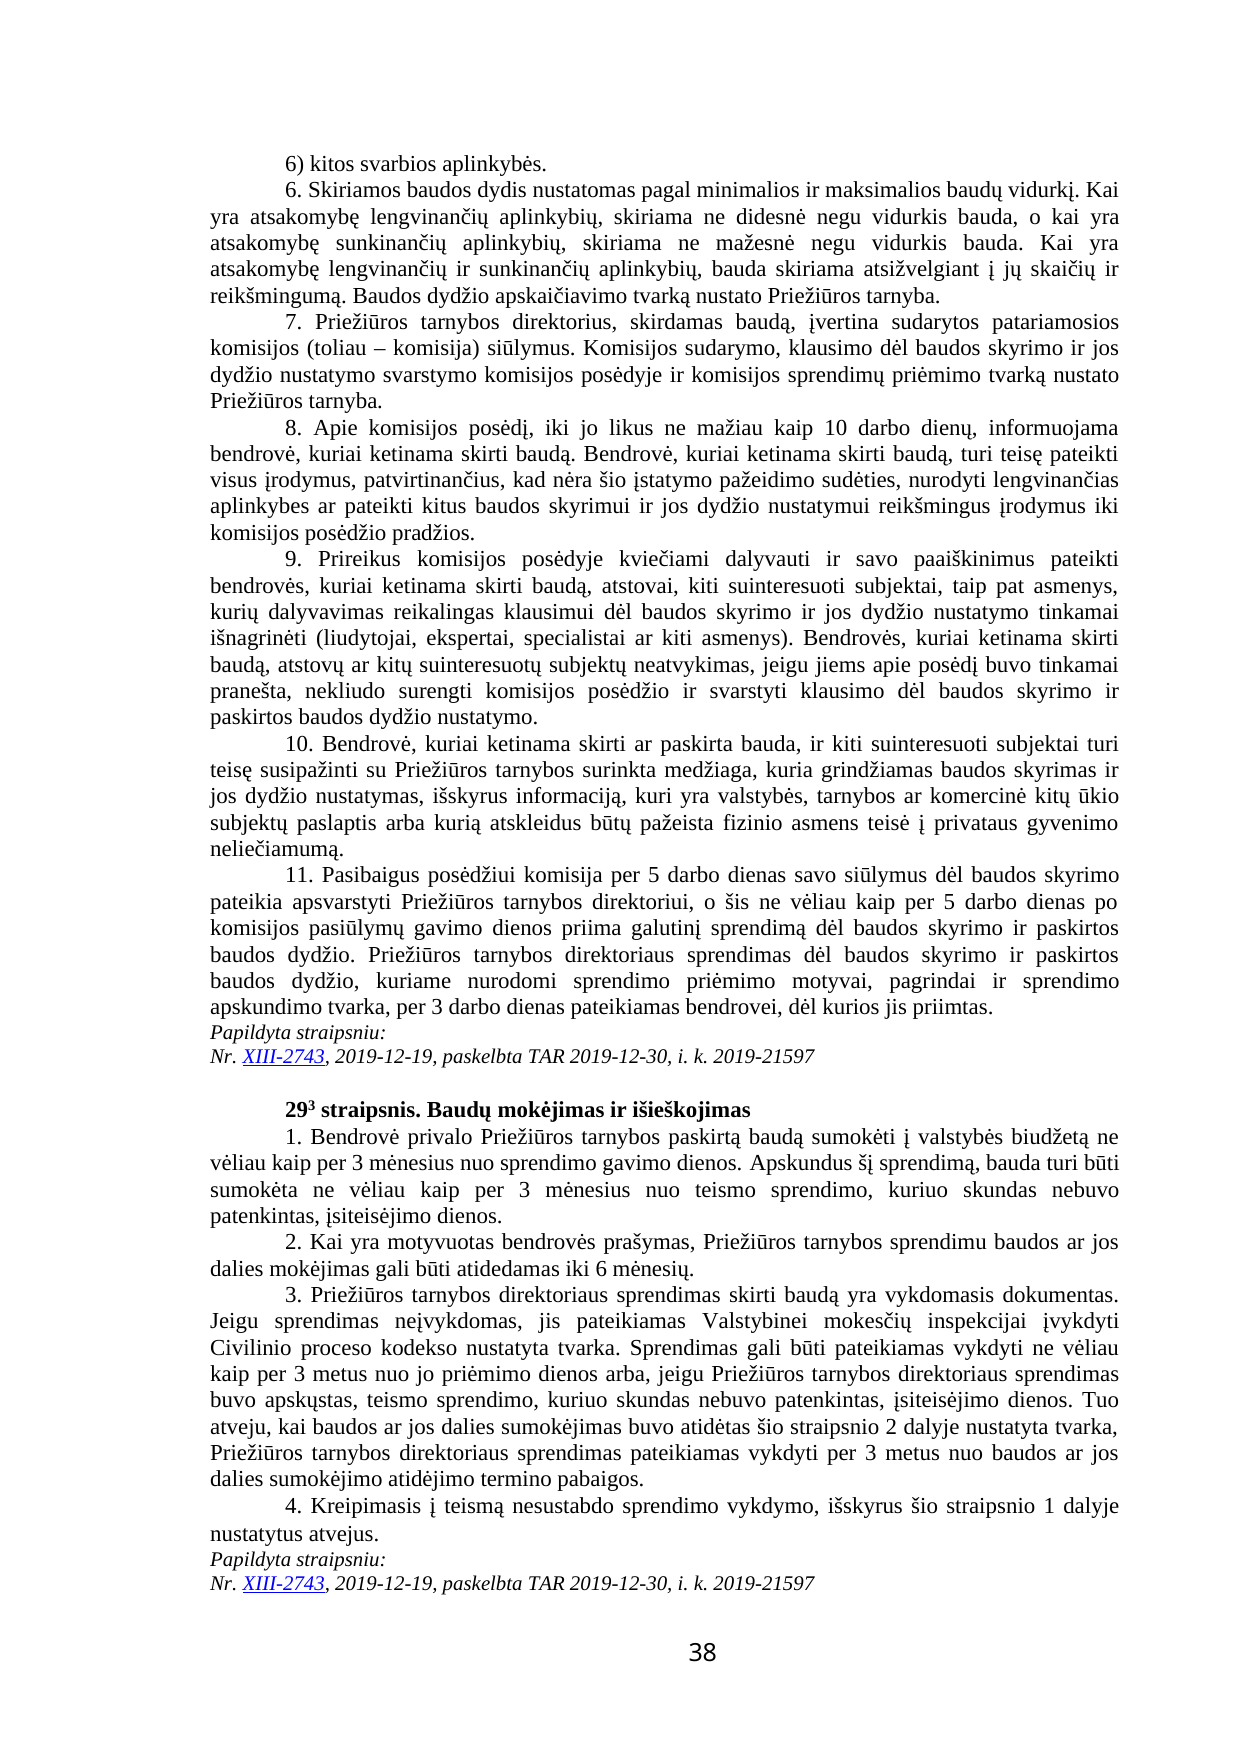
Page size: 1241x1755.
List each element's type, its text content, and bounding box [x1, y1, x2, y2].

text Papildyta straipsniu: [210, 1547, 1120, 1571]
text 2. Kai yra motyvuotas bendrovės prašymas, Priežiūros tarnybos sprendimu baudos ar jos dalies mokėjimas gali būti atidedamas iki 6 mėnesių. [210, 1228, 1120, 1281]
text 11. Pasibaigus posėdžiui komisija per 5 darbo dienas savo siūlymus dėl baudos skyrimo pateikia apsvarstyti Priežiūros tarnybos direktoriui, o šis ne vėliau kaip per 5 darbo dienas po komisijos pasiūlymų gavimo dienos priima galutinį sprendimą dėl baudos skyrimo ir paskirtos baudos dydžio. Priežiūros tarnybos direktoriaus sprendimas dėl baudos skyrimo ir paskirtos baudos dydžio, kuriame nurodomi sprendimo priėmimo motyvai, pagrindai ir sprendimo apskundimo tvarka, per 3 darbo dienas pateikiamas bendrovei, dėl kurios jis priimtas. [210, 862, 1120, 1020]
text 7. Priežiūros tarnybos direktorius, skirdamas baudą, įvertina sudarytos patariamosios komisijos (toliau – komisija) siūlymus. Komisijos sudarymo, klausimo dėl baudos skyrimo ir jos dydžio nustatymo svarstymo komisijos posėdyje ir komisijos sprendimų priėmimo tvarką nustato Priežiūros tarnyba. [210, 308, 1120, 413]
text Papildyta straipsniu: [210, 1020, 1120, 1044]
text 10. Bendrovė, kuriai ketinama skirti ar paskirta bauda, ir kiti suinteresuoti subjektai turi teisę susipažinti su Priežiūros tarnybos surinkta medžiaga, kuria grindžiamas baudos skyrimas ir jos dydžio nustatymas, išskyrus informaciją, kuri yra valstybės, tarnybos ar komercinė kitų ūkio subjektų paslaptis arba kurią atskleidus būtų pažeista fizinio asmens teisė į privataus gyvenimo neliečiamumą. [210, 730, 1120, 862]
text 6. Skiriamos baudos dydis nustatomas pagal minimalios ir maksimalios baudų vidurkį. Kai yra atsakomybę lengvinančių aplinkybių, skiriama ne didesnė negu vidurkis bauda, o kai yra atsakomybę sunkinančių aplinkybių, skiriama ne mažesnė negu vidurkis bauda. Kai yra atsakomybę lengvinančių ir sunkinančių aplinkybių, bauda skiriama atsižvelgiant į jų skaičių ir reikšmingumą. Baudos dydžio apskaičiavimo tvarką nustato Priežiūros tarnyba. [210, 176, 1120, 308]
text 4. Kreipimasis į teismą nesustabdo sprendimo vykdymo, išskyrus šio straipsnio 1 dalyje nustatytus atvejus. [210, 1492, 1120, 1547]
text 9. Prireikus komisijos posėdyje kviečiami dalyvauti ir savo paaiškinimus pateikti bendrovės, kuriai ketinama skirti baudą, atstovai, kiti suinteresuoti subjektai, taip pat asmenys, kurių dalyvavimas reikalingas klausimui dėl baudos skyrimo ir jos dydžio nustatymo tinkamai išnagrinėti (liudytojai, ekspertai, specialistai ar kiti asmenys). Bendrovės, kuriai ketinama skirti baudą, atstovų ar kitų suinteresuotų subjektų neatvykimas, jeigu jiems apie posėdį buvo tinkamai pranešta, nekliudo surengti komisijos posėdžio ir svarstyti klausimo dėl baudos skyrimo ir paskirtos baudos dydžio nustatymo. [210, 545, 1120, 730]
text 6) kitos svarbios aplinkybės. [210, 150, 1120, 176]
text 293 straipsnis. Baudų mokėjimas ir išieškojimas [210, 1097, 1120, 1123]
text Nr. XIII-2743, 2019-12-19, paskelbta TAR 2019-12-30, i. k. 2019-21597 [210, 1044, 1120, 1068]
text 3. Priežiūros tarnybos direktoriaus sprendimas skirti baudą yra vykdomasis dokumentas. Jeigu sprendimas neįvykdomas, jis pateikiamas Valstybinei mokesčių inspekcijai įvykdyti Civilinio proceso kodekso nustatyta tvarka. Sprendimas gali būti pateikiamas vykdyti ne vėliau kaip per 3 metus nuo jo priėmimo dienos arba, jeigu Priežiūros tarnybos direktoriaus sprendimas buvo apskųstas, teismo sprendimo, kuriuo skundas nebuvo patenkintas, įsiteisėjimo dienos. Tuo atveju, kai baudos ar jos dalies sumokėjimas buvo atidėtas šio straipsnio 2 dalyje nustatyta tvarka, Priežiūros tarnybos direktoriaus sprendimas pateikiamas vykdyti per 3 metus nuo baudos ar jos dalies sumokėjimo atidėjimo termino pabaigos. [210, 1281, 1120, 1492]
text Nr. XIII-2743, 2019-12-19, paskelbta TAR 2019-12-30, i. k. 2019-21597 [210, 1571, 1120, 1595]
text 1. Bendrovė privalo Priežiūros tarnybos paskirtą baudą sumokėti į valstybės biudžetą ne vėliau kaip per 3 mėnesius nuo sprendimo gavimo dienos. Apskundus šį sprendimą, bauda turi būti sumokėta ne vėliau kaip per 3 mėnesius nuo teismo sprendimo, kuriuo skundas nebuvo patenkintas, įsiteisėjimo dienos. [210, 1123, 1120, 1228]
text 8. Apie komisijos posėdį, iki jo likus ne mažiau kaip 10 darbo dienų, informuojama bendrovė, kuriai ketinama skirti baudą. Bendrovė, kuriai ketinama skirti baudą, turi teisę pateikti visus įrodymus, patvirtinančius, kad nėra šio įstatymo pažeidimo sudėties, nurodyti lengvinančias aplinkybes ar pateikti kitus baudos skyrimui ir jos dydžio nustatymui reikšmingus įrodymus iki komisijos posėdžio pradžios. [210, 413, 1120, 545]
